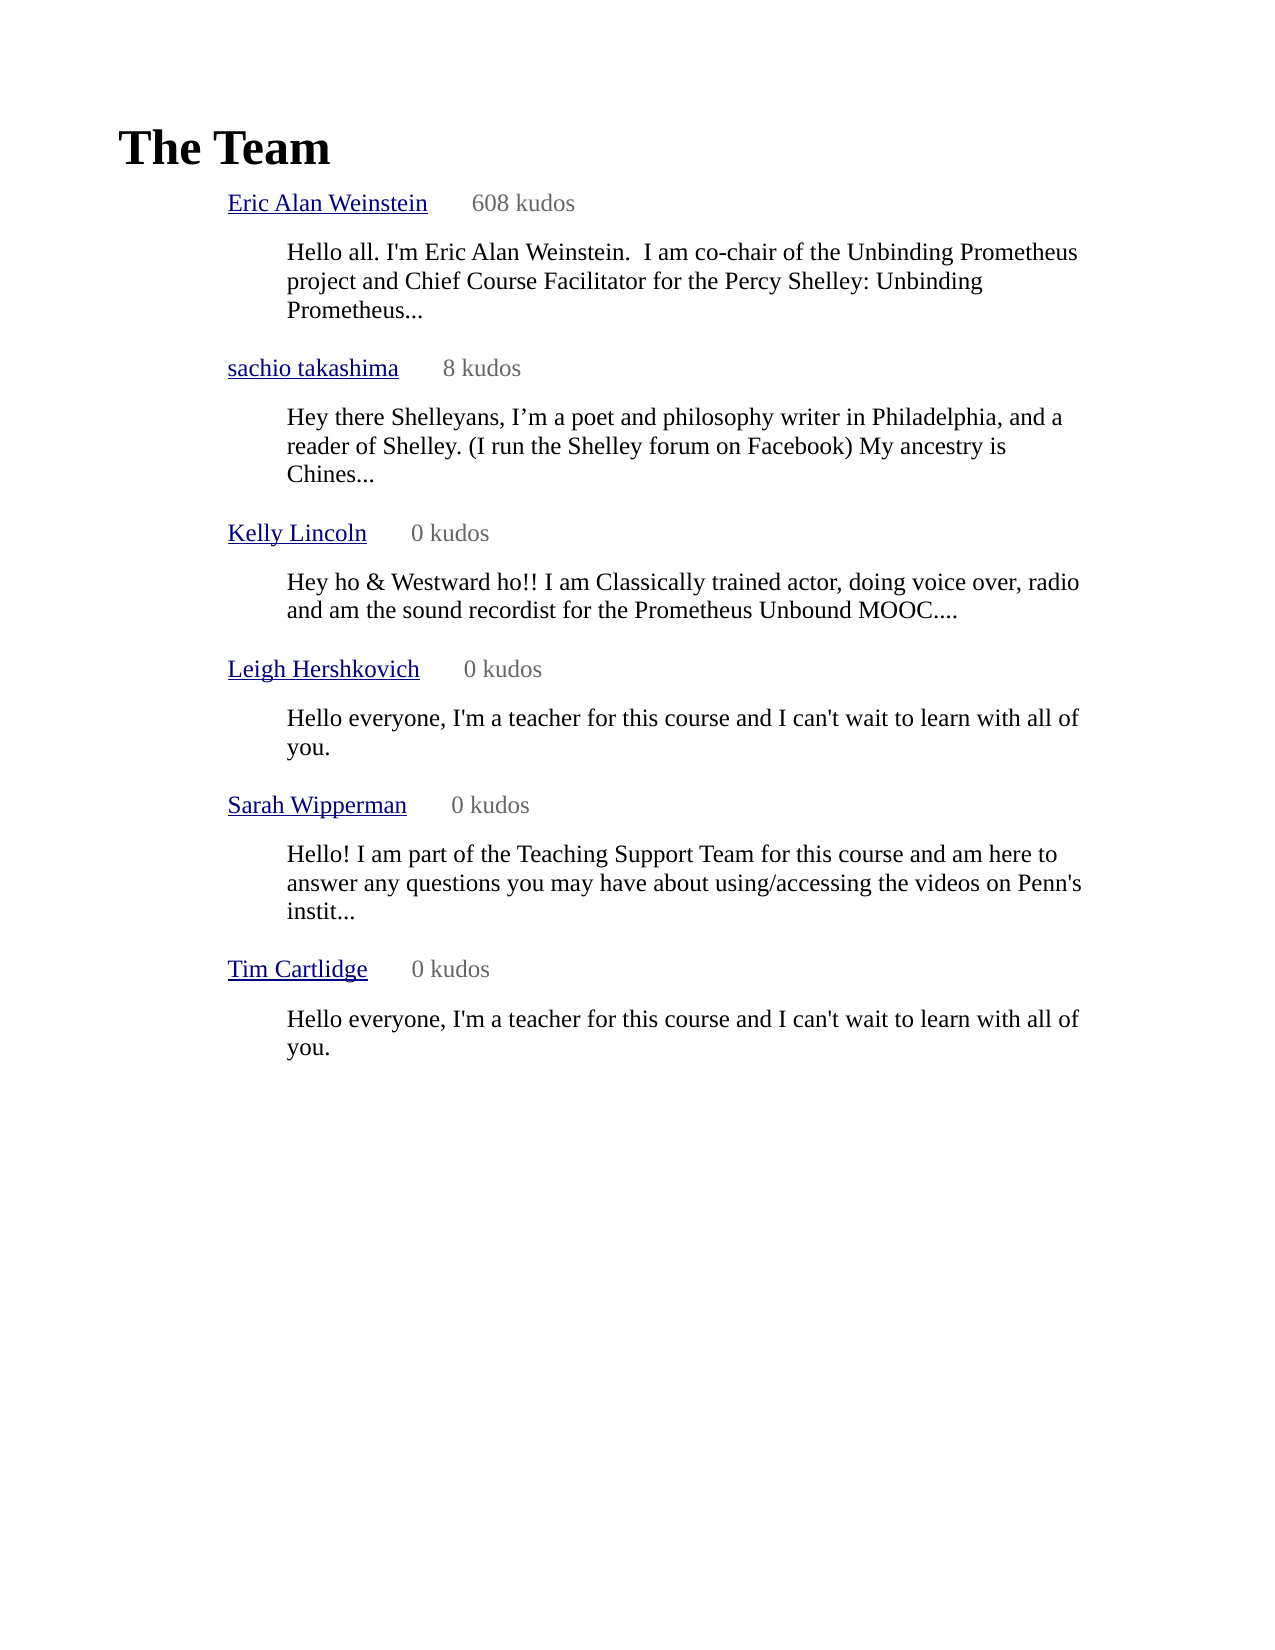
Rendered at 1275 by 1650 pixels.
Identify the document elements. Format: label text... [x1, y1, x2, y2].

subtitle The Team [118, 118, 1157, 176]
text Tim Cartlidge 0 kudos [227, 954, 1157, 983]
text Hello everyone, I'm a teacher for this course and I can't wait to learn with all of you. [287, 703, 1098, 760]
text sachio takashima 8 kudos [227, 353, 1157, 382]
text Sarah Wipperman 0 kudos [227, 790, 1157, 818]
text Kelly Lincoln 0 kudos [227, 518, 1157, 546]
text Hello everyone, I'm a teacher for this course and I can't wait to learn with all of you. [287, 1004, 1098, 1061]
text Hey ho & Westward ho!! I am Classically trained actor, doing voice over, radio and am the sound recordist for the Prometheus Unbound MOOC.... [287, 567, 1098, 624]
text Hello all. I'm Eric Alan Weinstein. I am co-chair of the Unbinding Prometheus project and Chief Course Facilitator for the Percy Shelley: Unbinding Prometheus... [287, 237, 1098, 323]
text Leigh Hershkovich 0 kudos [227, 654, 1157, 682]
text Hello! I am part of the Teaching Support Team for this course and am here to answer any questions you may have about using/accessing the videos on Penn's instit... [287, 839, 1098, 925]
text Eric Alan Weinstein 608 kudos [227, 188, 1157, 217]
text Hey there Shelleyans, I’m a poet and philosophy writer in Philadelphia, and a reader of Shelley. (I run the Shelley forum on Facebook) My ancestry is Chines... [287, 402, 1098, 488]
